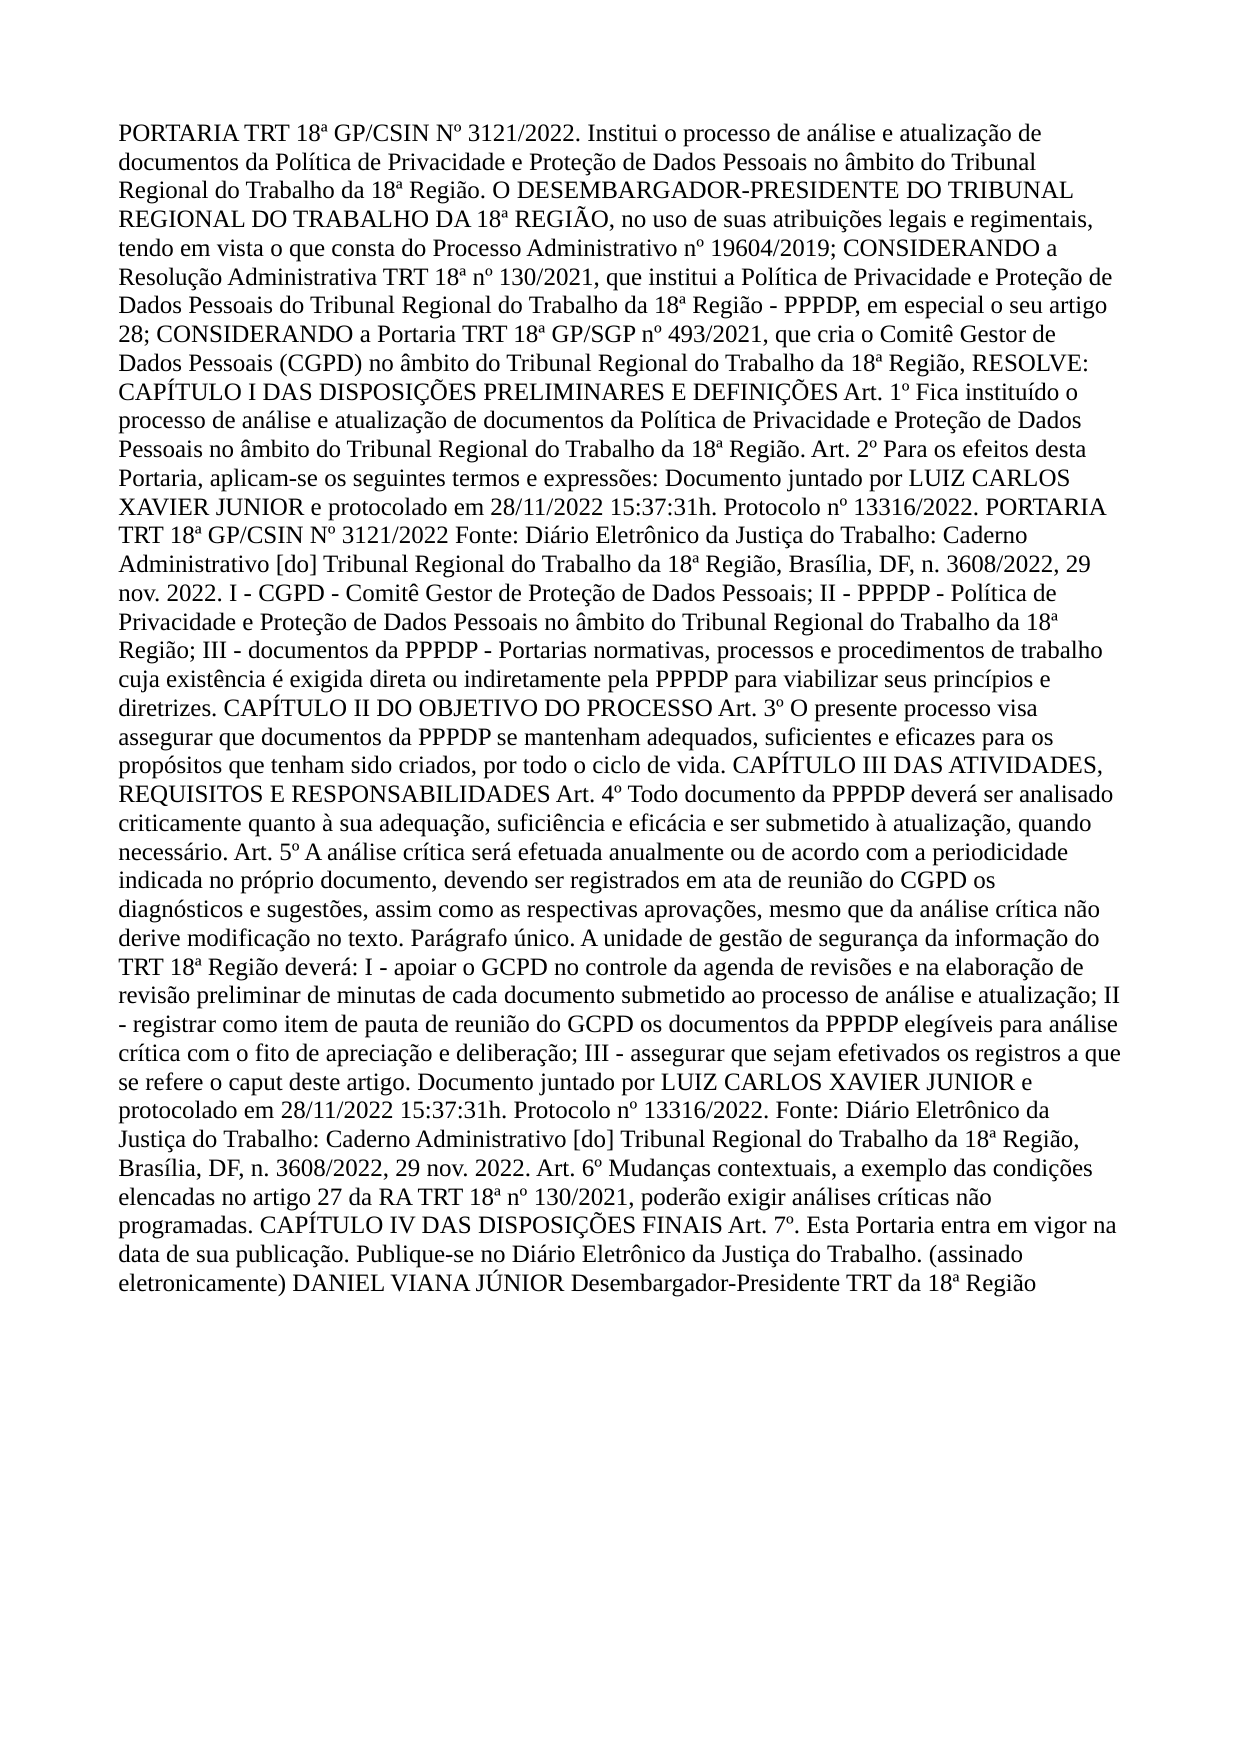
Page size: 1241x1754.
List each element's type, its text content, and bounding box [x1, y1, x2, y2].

text PORTARIA TRT 18ª GP/CSIN Nº 3121/2022. Institui o processo de análise e atualização de documentos da Política de Privacidade e Proteção de Dados Pessoais no âmbito do Tribunal Regional do Trabalho da 18ª Região. O DESEMBARGADOR-PRESIDENTE DO TRIBUNAL REGIONAL DO TRABALHO DA 18ª REGIÃO, no uso de suas atribuições legais e regimentais, tendo em vista o que consta do Processo Administrativo nº 19604/2019; CONSIDERANDO a Resolução Administrativa TRT 18ª nº 130/2021, que institui a Política de Privacidade e Proteção de Dados Pessoais do Tribunal Regional do Trabalho da 18ª Região - PPPDP, em especial o seu artigo 28; CONSIDERANDO a Portaria TRT 18ª GP/SGP nº 493/2021, que cria o Comitê Gestor de Dados Pessoais (CGPD) no âmbito do Tribunal Regional do Trabalho da 18ª Região, RESOLVE: CAPÍTULO I DAS DISPOSIÇÕES PRELIMINARES E DEFINIÇÕES Art. 1º Fica instituído o processo de análise e atualização de documentos da Política de Privacidade e Proteção de Dados Pessoais no âmbito do Tribunal Regional do Trabalho da 18ª Região. Art. 2º Para os efeitos desta Portaria, aplicam-se os seguintes termos e expressões: Documento juntado por LUIZ CARLOS XAVIER JUNIOR e protocolado em 28/11/2022 15:37:31h. Protocolo nº 13316/2022. PORTARIA TRT 18ª GP/CSIN Nº 3121/2022 Fonte: Diário Eletrônico da Justiça do Trabalho: Caderno Administrativo [do] Tribunal Regional do Trabalho da 18ª Região, Brasília, DF, n. 3608/2022, 29 nov. 2022. I - CGPD - Comitê Gestor de Proteção de Dados Pessoais; II - PPPDP - Política de Privacidade e Proteção de Dados Pessoais no âmbito do Tribunal Regional do Trabalho da 18ª Região; III - documentos da PPPDP - Portarias normativas, processos e procedimentos de trabalho cuja existência é exigida direta ou indiretamente pela PPPDP para viabilizar seus princípios e diretrizes. CAPÍTULO II DO OBJETIVO DO PROCESSO Art. 3º O presente processo visa assegurar que documentos da PPPDP se mantenham adequados, suficientes e eficazes para os propósitos que tenham sido criados, por todo o ciclo de vida. CAPÍTULO III DAS ATIVIDADES, REQUISITOS E RESPONSABILIDADES Art. 4º Todo documento da PPPDP deverá ser analisado criticamente quanto à sua adequação, suficiência e eficácia e ser submetido à atualização, quando necessário. Art. 5º A análise crítica será efetuada anualmente ou de acordo com a periodicidade indicada no próprio documento, devendo ser registrados em ata de reunião do CGPD os diagnósticos e sugestões, assim como as respectivas aprovações, mesmo que da análise crítica não derive modificação no texto. Parágrafo único. A unidade de gestão de segurança da informação do TRT 18ª Região deverá: I - apoiar o GCPD no controle da agenda de revisões e na elaboração de revisão preliminar de minutas de cada documento submetido ao processo de análise e atualização; II - registrar como item de pauta de reunião do GCPD os documentos da PPPDP elegíveis para análise crítica com o fito de apreciação e deliberação; III - assegurar que sejam efetivados os registros a que se refere o caput deste artigo. Documento juntado por LUIZ CARLOS XAVIER JUNIOR e protocolado em 28/11/2022 15:37:31h. Protocolo nº 13316/2022. Fonte: Diário Eletrônico da Justiça do Trabalho: Caderno Administrativo [do] Tribunal Regional do Trabalho da 18ª Região, Brasília, DF, n. 3608/2022, 29 nov. 2022. Art. 6º Mudanças contextuais, a exemplo das condições elencadas no artigo 27 da RA TRT 18ª nº 130/2021, poderão exigir análises críticas não programadas. CAPÍTULO IV DAS DISPOSIÇÕES FINAIS Art. 7º. Esta Portaria entra em vigor na data de sua publicação. Publique-se no Diário Eletrônico da Justiça do Trabalho. (assinado eletronicamente) DANIEL VIANA JÚNIOR Desembargador-Presidente TRT da 18ª Região [118, 118, 1122, 1297]
